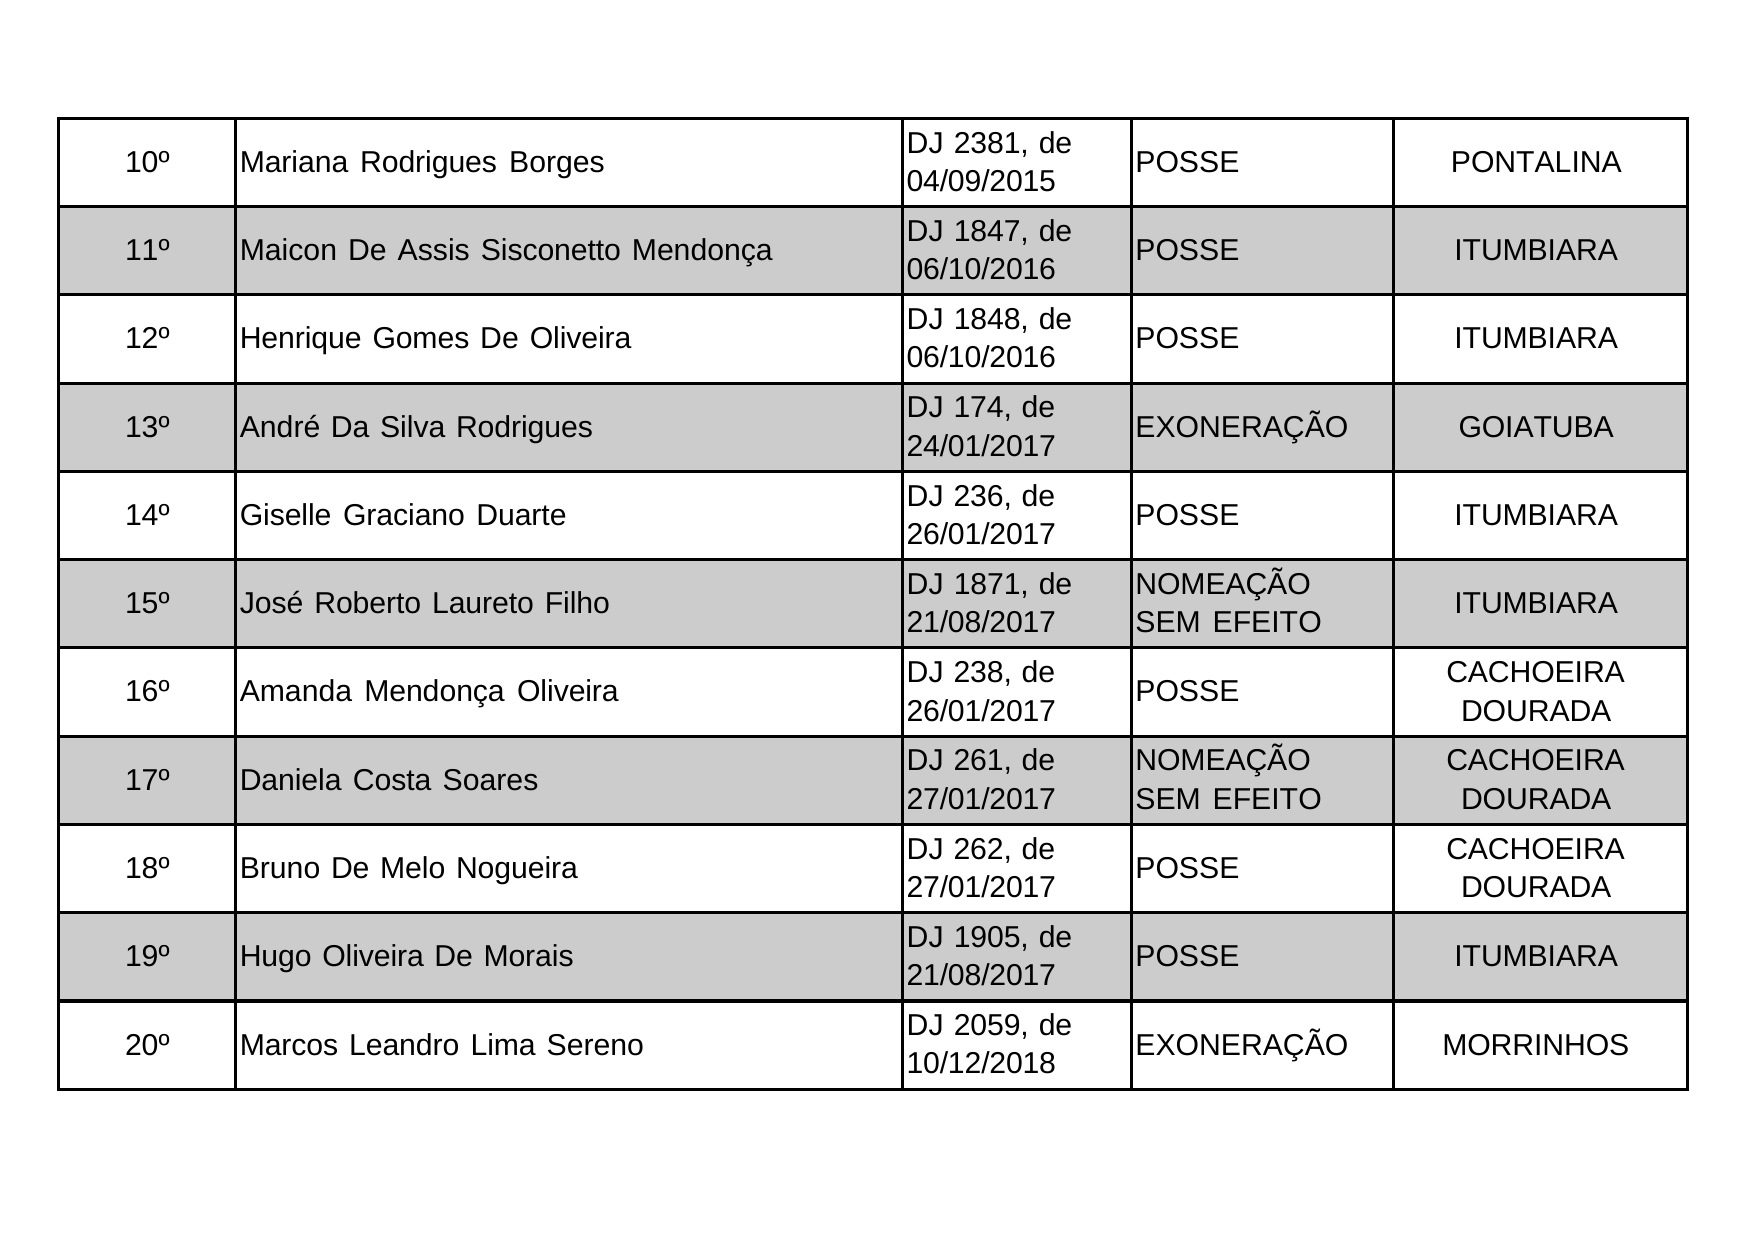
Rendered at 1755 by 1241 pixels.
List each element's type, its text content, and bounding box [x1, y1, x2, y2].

table_cell ITUMBIARA [1395, 296, 1686, 382]
table_cell CACHOEIRA DOURADA [1395, 649, 1686, 734]
table_cell DJ 1871, de 21/08/2017 [904, 561, 1130, 646]
table_cell 11º [60, 208, 234, 293]
table_cell EXONERAÇÃO [1133, 385, 1392, 470]
table_cell Bruno De Melo Nogueira [237, 826, 901, 911]
table_cell Hugo Oliveira De Morais [237, 914, 901, 999]
table_cell Maicon De Assis Sisconetto Mendonça [237, 208, 901, 293]
table_header PONTALINA [1395, 120, 1686, 205]
table_cell CACHOEIRA DOURADA [1395, 826, 1686, 911]
table_cell DJ 1848, de 06/10/2016 [904, 296, 1130, 382]
table_cell DJ 2059, de 10/12/2018 [904, 1003, 1130, 1087]
table_header DJ 2381, de 04/09/2015 [904, 120, 1130, 205]
table_cell ITUMBIARA [1395, 914, 1686, 999]
table_cell André Da Silva Rodrigues [237, 385, 901, 470]
table_cell Marcos Leandro Lima Sereno [237, 1003, 901, 1087]
table_cell POSSE [1133, 914, 1392, 999]
table_cell POSSE [1133, 826, 1392, 911]
table_cell ITUMBIARA [1395, 473, 1686, 558]
table_cell DJ 1847, de 06/10/2016 [904, 208, 1130, 293]
table_cell POSSE [1133, 296, 1392, 382]
table_cell José Roberto Laureto Filho [237, 561, 901, 646]
table_cell 16º [60, 649, 234, 734]
table_cell ITUMBIARA [1395, 561, 1686, 646]
table_cell NOMEAÇÃO SEM EFEITO [1133, 738, 1392, 823]
table_cell 13º [60, 385, 234, 470]
table_cell MORRINHOS [1395, 1003, 1686, 1087]
table_cell DJ 238, de 26/01/2017 [904, 649, 1130, 734]
table_cell Amanda Mendonça Oliveira [237, 649, 901, 734]
table_cell 19º [60, 914, 234, 999]
table_cell CACHOEIRA DOURADA [1395, 738, 1686, 823]
table_cell NOMEAÇÃO SEM EFEITO [1133, 561, 1392, 646]
table_cell DJ 1905, de 21/08/2017 [904, 914, 1130, 999]
table_cell 14º [60, 473, 234, 558]
table_cell 20º [60, 1003, 234, 1087]
table_header 10º [60, 120, 234, 205]
table_cell DJ 262, de 27/01/2017 [904, 826, 1130, 911]
table_cell POSSE [1133, 649, 1392, 734]
table_cell 18º [60, 826, 234, 911]
table_cell DJ 261, de 27/01/2017 [904, 738, 1130, 823]
table_cell 17º [60, 738, 234, 823]
table_cell DJ 174, de 24/01/2017 [904, 385, 1130, 470]
table_cell 15º [60, 561, 234, 646]
table_cell GOIATUBA [1395, 385, 1686, 470]
table_cell POSSE [1133, 473, 1392, 558]
table_cell Henrique Gomes De Oliveira [237, 296, 901, 382]
table_cell POSSE [1133, 208, 1392, 293]
table_cell EXONERAÇÃO [1133, 1003, 1392, 1087]
table_cell 12º [60, 296, 234, 382]
table_cell DJ 236, de 26/01/2017 [904, 473, 1130, 558]
table_header POSSE [1133, 120, 1392, 205]
table_cell Daniela Costa Soares [237, 738, 901, 823]
table_cell Giselle Graciano Duarte [237, 473, 901, 558]
table_cell ITUMBIARA [1395, 208, 1686, 293]
table_header Mariana Rodrigues Borges [237, 120, 901, 205]
